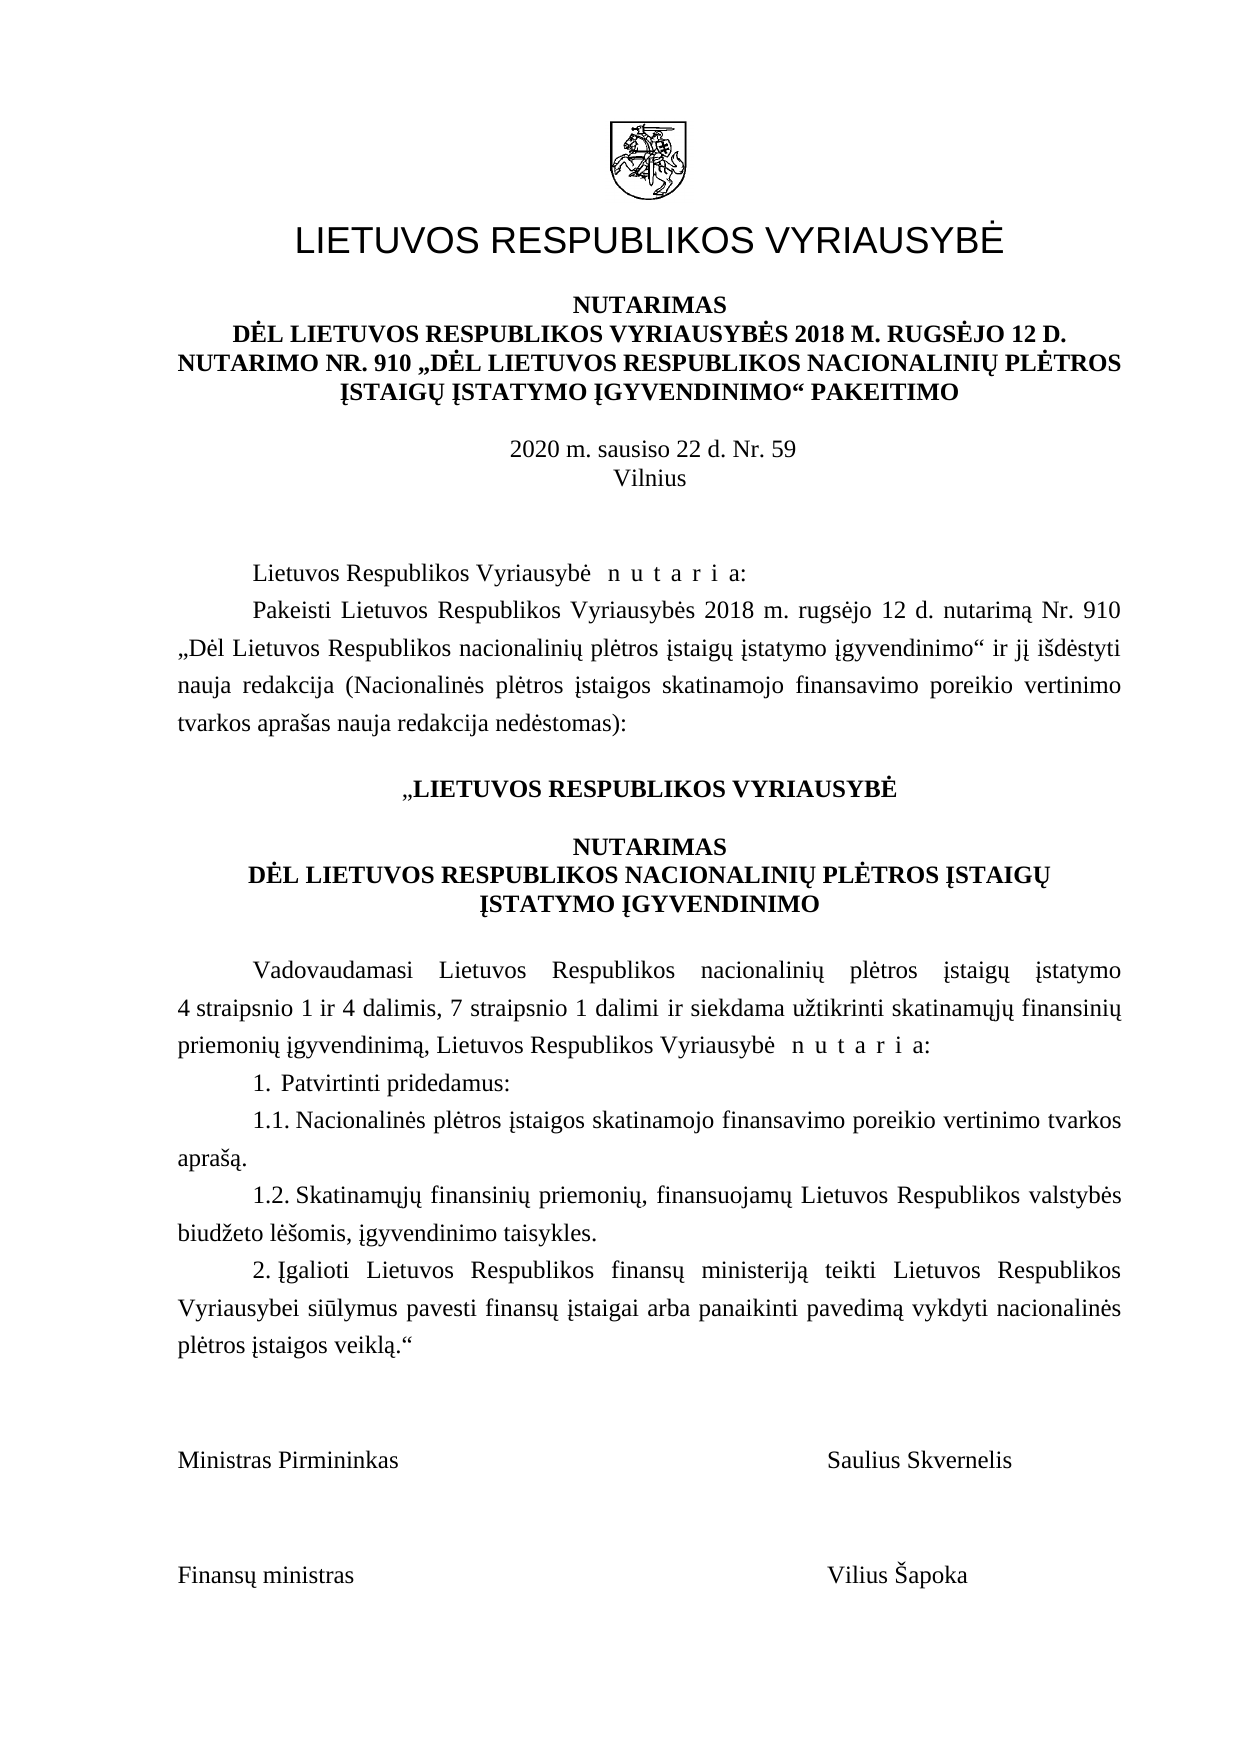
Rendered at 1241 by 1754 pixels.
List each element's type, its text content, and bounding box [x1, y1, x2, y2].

text Lietuvos Respublikos Vyriausybė nutaria: [177, 549, 1122, 587]
text 1. Patvirtinti pridedamus: [177, 1059, 1122, 1097]
text Lietuvos Respublikos Vyriausybė [177, 219, 1122, 262]
text 2020 m. sausiso 22 d. Nr. 59 [177, 434, 1122, 463]
text Finansų ministras Vilius Šapoka [177, 1561, 1122, 1589]
text NUTARIMAS [177, 832, 1122, 861]
text DĖL LIETUVOS RESPUBLIKOS NACIONALINIŲ PLĖTROS ĮSTAIGŲ ĮSTATYMO ĮGYVENDINIMO [177, 861, 1122, 918]
text Pakeisti Lietuvos Respublikos Vyriausybės 2018 m. rugsėjo 12 d. nutarimą Nr. 910 „Dėl Lietuvos Respublikos nacionalinių plėtros įstaigų įstatymo įgyvendinimo“ ir jį išdėstyti nauja redakcija (Nacionalinės plėtros įstaigos skatinamojo finansavimo poreikio vertinimo tvarkos aprašas nauja redakcija nedėstomas): [177, 587, 1122, 737]
text „LIETUVOS RESPUBLIKOS VYRIAUSYBĖ [177, 774, 1122, 803]
text nutarimas [177, 291, 1122, 319]
text DĖL LIETUVOS RESPUBLIKOS VYRIAUSYBĖS 2018 M. RUGSĖJO 12 D. NUTARIMO NR. 910 „DĖL LIETUVOS RESPUBLIKOS NACIONALINIŲ PLĖTROS ĮSTAIGŲ ĮSTATYMO ĮGYVENDINIMO“ PAKEITIMO [177, 319, 1122, 406]
text Ministras Pirmininkas Saulius Skvernelis [177, 1446, 1122, 1474]
text 1.1. Nacionalinės plėtros įstaigos skatinamojo finansavimo poreikio vertinimo tvarkos aprašą. [177, 1097, 1122, 1172]
text 2. Įgalioti Lietuvos Respublikos finansų ministeriją teikti Lietuvos Respublikos Vyriausybei siūlymus pavesti finansų įstaigai arba panaikinti pavedimą vykdyti nacionalinės plėtros įstaigos veiklą.“ [177, 1247, 1122, 1359]
text Vadovaudamasi Lietuvos Respublikos nacionalinių plėtros įstaigų įstatymo 4 straipsnio 1 ir 4 dalimis, 7 straipsnio 1 dalimi ir siekdama užtikrinti skatinamųjų finansinių priemonių įgyvendinimą, Lietuvos Respublikos Vyriausybė nutaria: [177, 947, 1122, 1059]
text Vilnius [177, 463, 1122, 492]
text 1.2. Skatinamųjų finansinių priemonių, finansuojamų Lietuvos Respublikos valstybės biudžeto lėšomis, įgyvendinimo taisykles. [177, 1172, 1122, 1247]
